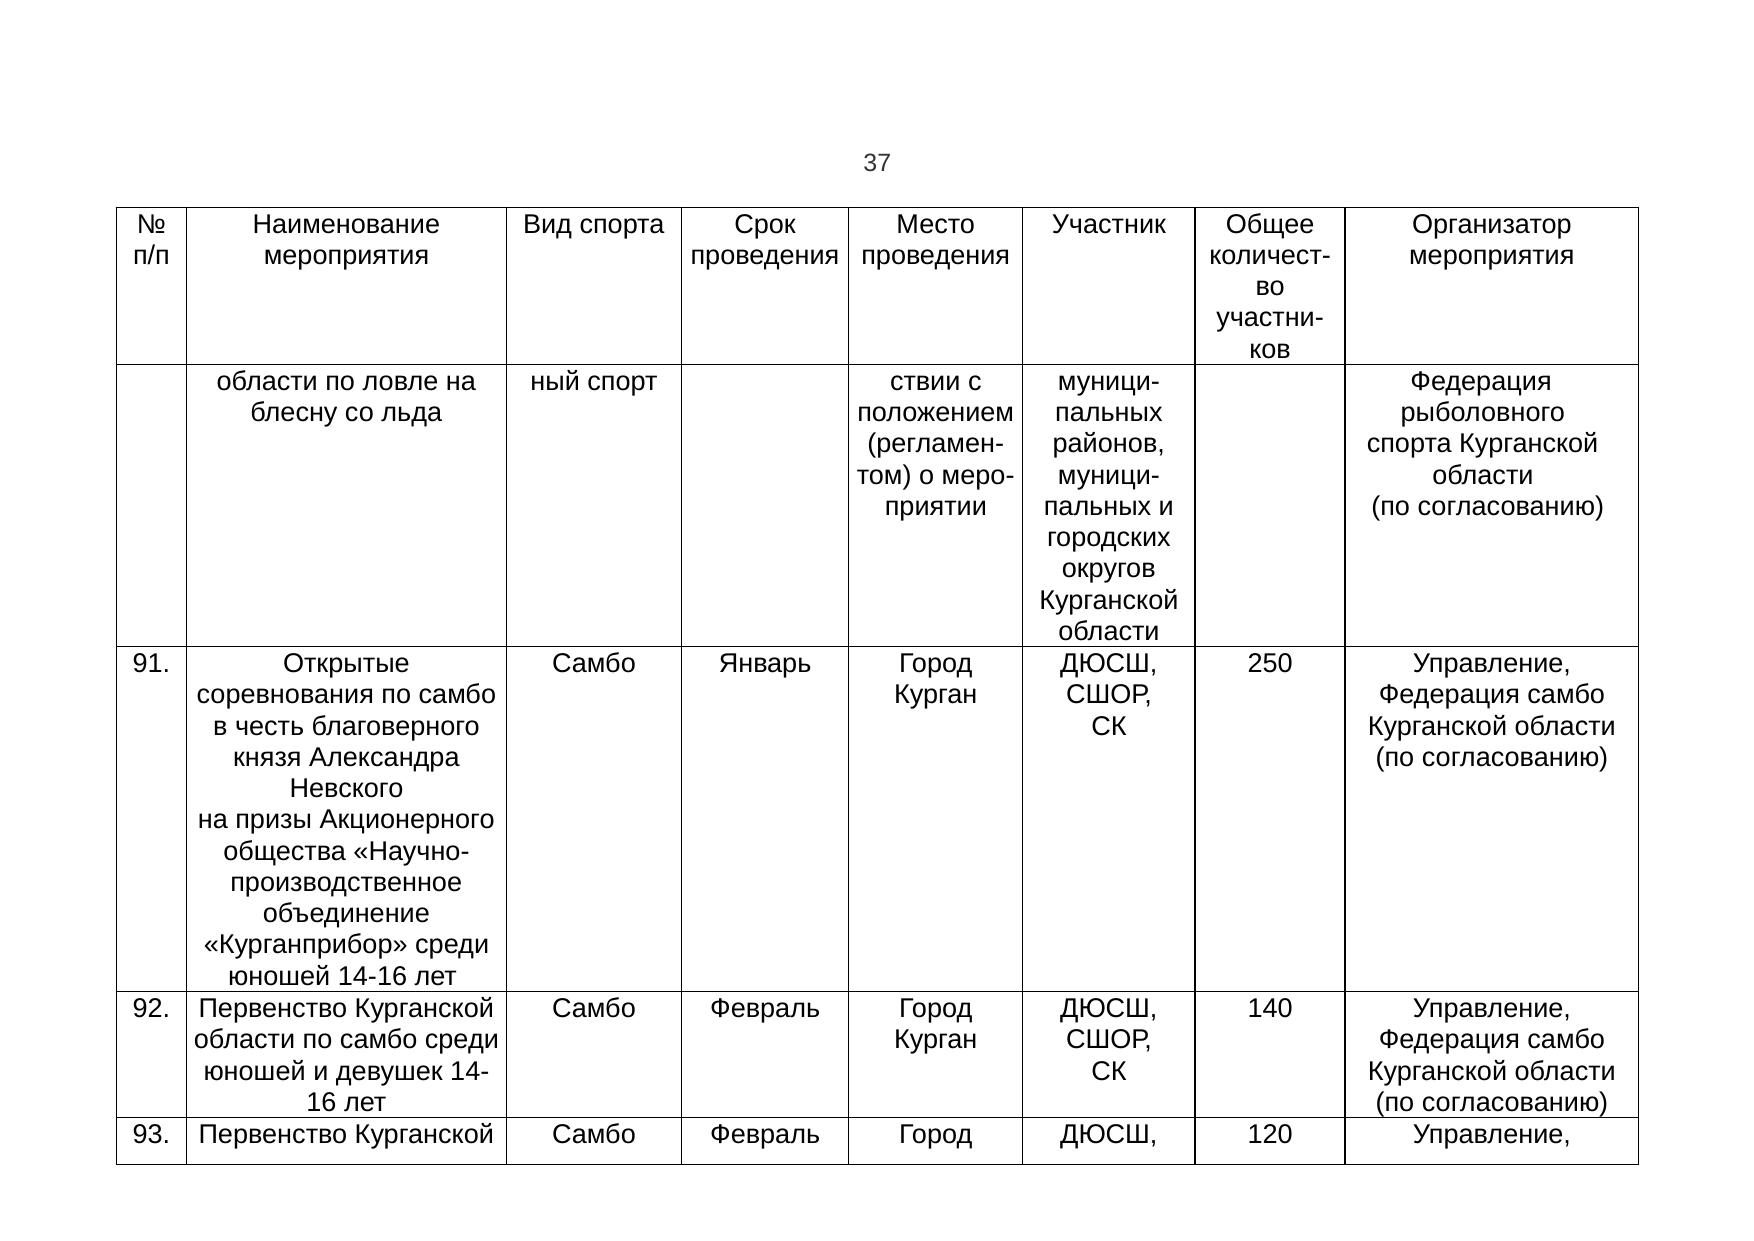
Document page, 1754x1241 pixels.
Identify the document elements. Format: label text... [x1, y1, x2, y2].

table_header Наименование мероприятия [187, 208, 506, 364]
table_cell ный спорт [507, 365, 681, 646]
table_cell [117, 365, 186, 646]
table_cell ДЮСШ, [1023, 1118, 1194, 1164]
table_cell Февраль [682, 1118, 848, 1164]
table_cell муници-пальных районов, муници-пальных и городских округов Курганской области [1023, 365, 1194, 646]
table_cell 91. [117, 647, 186, 991]
table_cell 92. [117, 992, 186, 1117]
table_header Вид спорта [507, 208, 681, 364]
table_cell Самбо [507, 992, 681, 1117]
table_cell Самбо [507, 647, 681, 991]
table_cell Город Курган [849, 647, 1022, 991]
table_cell [1196, 365, 1344, 646]
table_cell ДЮСШ, СШОР, СК [1023, 992, 1194, 1117]
table_cell Управление, Федерация самбо Курганской области (по согласованию) [1346, 647, 1638, 991]
table_cell 140 [1196, 992, 1344, 1117]
table_header Организатор мероприятия [1346, 208, 1638, 364]
table_header Участник [1023, 208, 1194, 364]
table_cell Город [849, 1118, 1022, 1164]
table_cell ствии с положением (регламен-том) о меро-приятии [849, 365, 1022, 646]
table_cell Январь [682, 647, 848, 991]
table_cell Самбо [507, 1118, 681, 1164]
table_cell Первенство Курганской области по самбо среди юношей и девушек 14-16 лет [187, 992, 506, 1117]
table_cell Управление, Федерация самбо Курганской области (по согласованию) [1346, 992, 1638, 1117]
table_header Срок проведения [682, 208, 848, 364]
table_cell Февраль [682, 992, 848, 1117]
table_header Общее количест-во участни-ков [1196, 208, 1344, 364]
table_cell [682, 365, 848, 646]
table_header № п/п [117, 208, 186, 364]
table_cell 250 [1196, 647, 1344, 991]
table_cell Открытые соревнования по самбо в честь благоверного князя Александра Невского на призы Акционерного общества «Научно-производственное объединение «Курганприбор» среди юношей 14-16 лет [187, 647, 506, 991]
table_cell Город Курган [849, 992, 1022, 1117]
table_cell Первенство Курганской [187, 1118, 506, 1164]
table_cell ДЮСШ, СШОР, СК [1023, 647, 1194, 991]
table_cell Федерация рыболовного спорта Курганской области (по согласованию) [1346, 365, 1638, 646]
table_header Место проведения [849, 208, 1022, 364]
table_cell 120 [1196, 1118, 1344, 1164]
table_cell области по ловле на блесну со льда [187, 365, 506, 646]
table_cell Управление, [1346, 1118, 1638, 1164]
table_cell 93. [117, 1118, 186, 1164]
